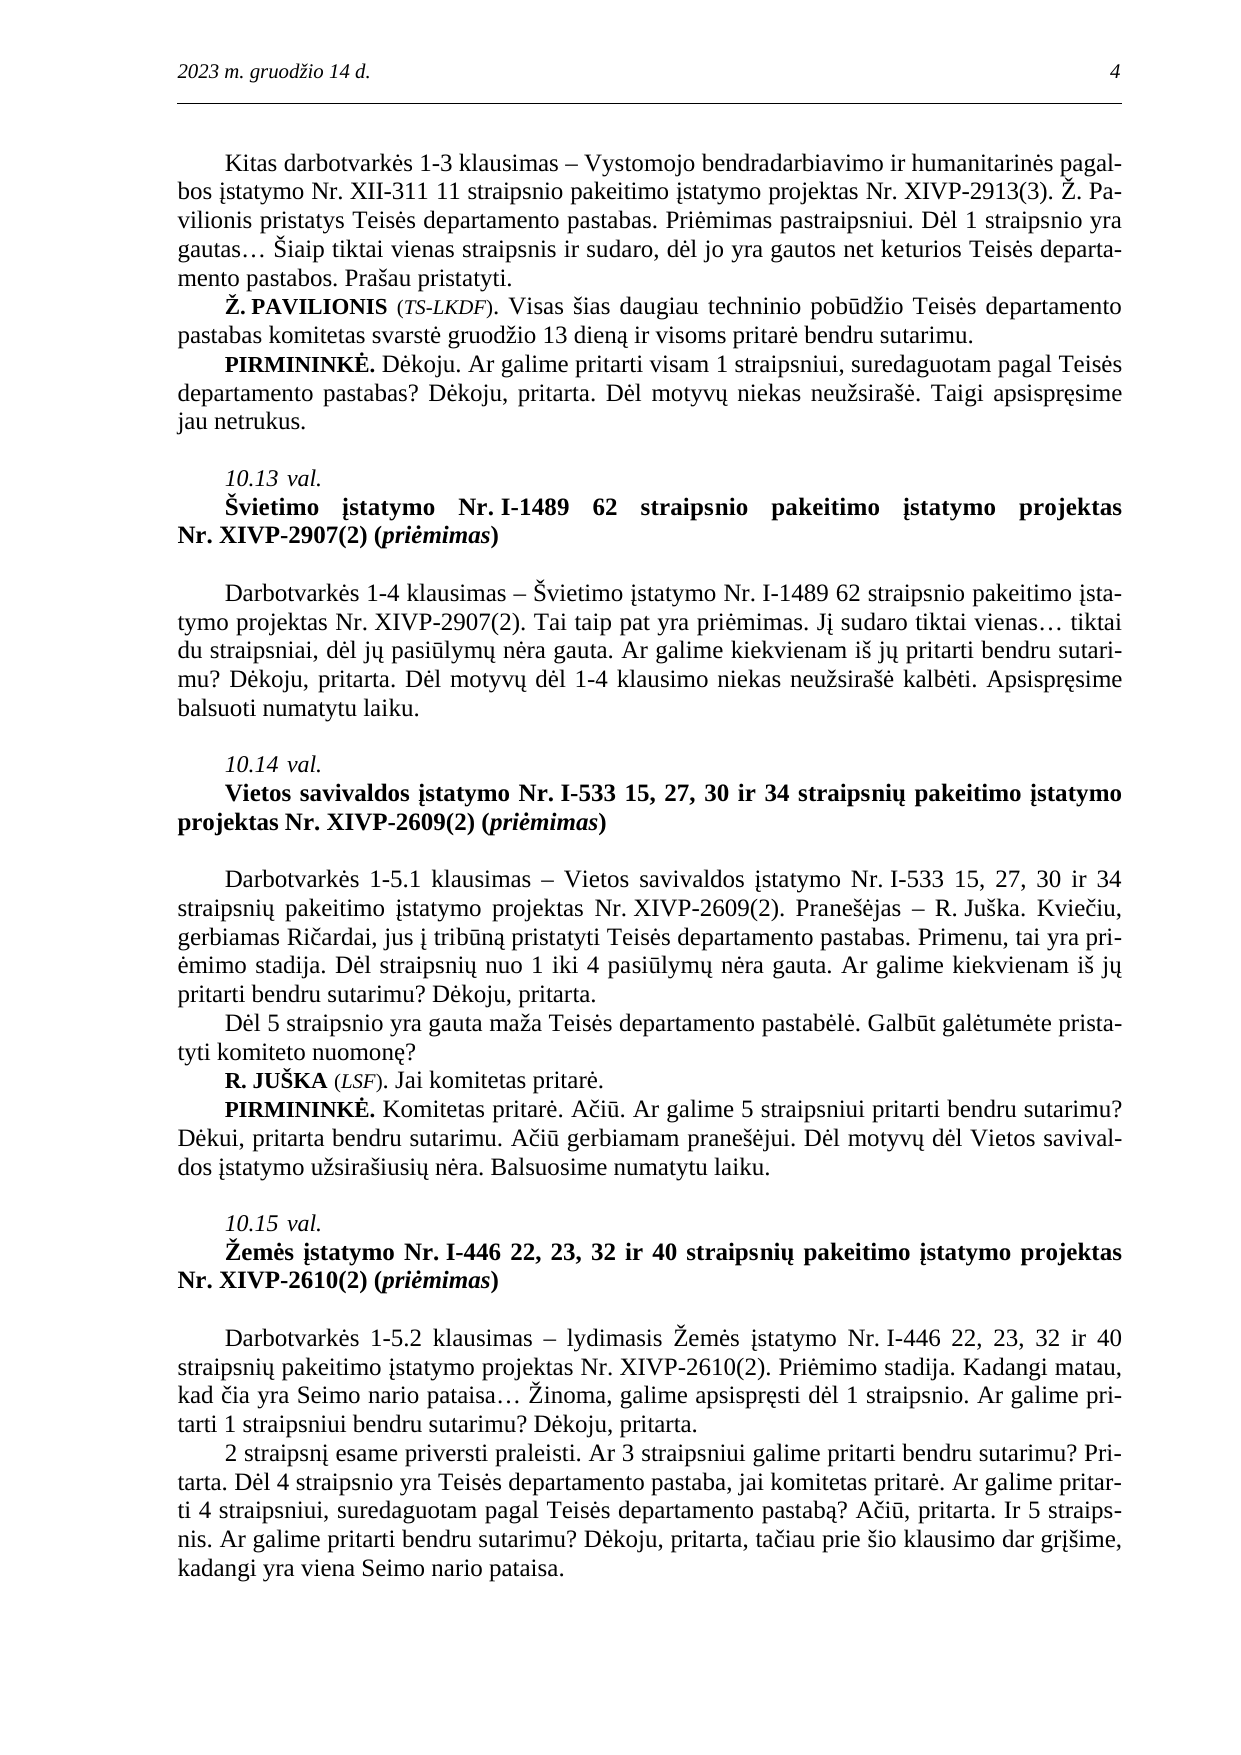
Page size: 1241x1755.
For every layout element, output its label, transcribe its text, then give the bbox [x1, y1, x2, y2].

text Že­mės įsta­ty­mo Nr. I-446 22, 23, 32 ir 40 straips­nių pa­kei­ti­mo įsta­ty­mo pro­jek­tas Nr. XIVP-2610(2) (pri­ėmi­mas) [177, 1237, 1122, 1294]
text PIRMININKĖ. Dė­ko­ju. Ar ga­li­me pri­tar­ti vi­sam 1 straips­niui, su­re­da­guo­tam pa­gal Tei­sės de­par­ta­men­to pa­sta­bas? Dė­ko­ju, pri­tar­ta. Dėl mo­ty­vų nie­kas ne­už­si­ra­šė. Tai­gi ap­si­sprę­si­me jau ne­tru­kus. [177, 349, 1122, 435]
text Ž. PAVILIONIS (TS-LKDF). Vi­sas šias dau­giau tech­ni­nio po­bū­džio Tei­sės de­par­ta­men­to pa­sta­bas ko­mi­te­tas svars­tė gruo­džio 13 die­ną ir vi­soms pri­ta­rė ben­dru su­ta­ri­mu. [177, 291, 1122, 349]
text 2 straips­nį esa­me pri­vers­ti pra­leis­ti. Ar 3 straips­niui ga­li­me pri­tar­ti ben­dru su­ta­ri­mu? Pri­tar­ta. Dėl 4 straips­nio yra Tei­sės de­par­ta­men­to pa­sta­ba, jai ko­mi­te­tas pri­ta­rė. Ar ga­li­me pri­tar­ti 4 straips­niui, su­re­da­guo­tam pa­gal Tei­sės de­par­ta­men­to pa­sta­bą? Ačiū, pri­tar­ta. Ir 5 straips­nis. Ar ga­li­me pri­tar­ti ben­dru su­ta­ri­mu? Dė­ko­ju, pri­tar­ta, ta­čiau prie šio klau­si­mo dar grį­ši­me, ka­dan­gi yra vie­na Sei­mo na­rio pa­tai­sa. [177, 1438, 1122, 1582]
text PIRMININKĖ. Ko­mi­te­tas pri­ta­rė. Ačiū. Ar ga­li­me 5 straips­niui pri­tar­ti ben­dru su­ta­ri­mu? Dė­kui, pri­tar­ta ben­dru su­ta­ri­mu. Ačiū ger­bia­mam pra­ne­šė­jui. Dėl mo­ty­vų dėl Vie­tos sa­vi­val­dos įsta­ty­mo už­si­ra­šiu­sių nė­ra. Bal­suo­si­me nu­ma­ty­tu lai­ku. [177, 1094, 1122, 1180]
text R. JUŠKA (LSF). Jai ko­mi­te­tas pri­ta­rė. [177, 1065, 1122, 1094]
text Dėl 5 straips­nio yra gau­ta ma­ža Tei­sės de­par­ta­men­to pa­sta­bė­lė. Gal­būt ga­lė­tu­mė­te pri­sta­ty­ti ko­mi­te­to nuo­mo­nę? [177, 1008, 1122, 1065]
text Ki­tas dar­bo­tvarkės 1-3 klau­si­mas – Vys­to­mo­jo ben­dra­dar­bia­vi­mo ir hu­ma­ni­ta­ri­nės pa­gal­bos įsta­ty­mo Nr. XII-311 11 straips­nio pa­kei­ti­mo įsta­ty­mo pro­jek­tas Nr. XIVP-2913(3). Ž. Pa­vi­lio­nis pri­sta­tys Tei­sės de­par­ta­men­to pa­sta­bas. Pri­ėmi­mas pa­straips­niui. Dėl 1 straips­nio yra gau­tas… Šiaip tik­tai vie­nas straips­nis ir su­da­ro, dėl jo yra gau­tos net ke­tu­rios Tei­sės de­par­ta­men­to pa­sta­bos. Pra­šau pri­sta­ty­ti. [177, 148, 1122, 291]
text Dar­bo­tvarkės 1-5.2 klau­si­mas – ly­di­ma­sis Že­mės įsta­ty­mo Nr. I-446 22, 23, 32 ir 40 straips­nių pa­kei­ti­mo įsta­ty­mo pro­jek­tas Nr. XIVP-2610(2). Pri­ėmi­mo sta­di­ja. Ka­dan­gi ma­tau, kad čia yra Sei­mo na­rio pa­tai­sa… Ži­no­ma, ga­li­me ap­si­spręs­ti dėl 1 straips­nio. Ar ga­li­me pri­tar­ti 1 straips­niui ben­dru su­ta­ri­mu? Dė­ko­ju, pri­tar­ta. [177, 1323, 1122, 1438]
text Švie­ti­mo įsta­ty­mo Nr. I-1489 62 straips­nio pa­kei­ti­mo įsta­ty­mo pro­jek­tas Nr. XIVP-2907(2) (pri­ėmi­mas) [177, 492, 1122, 549]
text 10.15 val. [224, 1209, 1122, 1237]
text Dar­bo­tvarkės 1-5.1 klau­si­mas – Vie­tos sa­vi­val­dos įsta­ty­mo Nr. I-533 15, 27, 30 ir 34 straips­nių pa­kei­ti­mo įsta­ty­mo pro­jek­tas Nr. XIVP-2609(2). Pra­ne­šė­jas – R. Juš­ka. Kvie­čiu, ger­bia­mas Ri­čar­dai, jus į tri­bū­ną pri­sta­ty­ti Tei­sės de­par­ta­men­to pa­sta­bas. Pri­me­nu, tai yra pri­ėmi­mo sta­di­ja. Dėl straips­nių nuo 1 iki 4 pa­siū­ly­mų nė­ra gau­ta. Ar ga­li­me kiek­vie­nam iš jų pri­tar­ti ben­dru su­ta­ri­mu? Dė­ko­ju, pri­tar­ta. [177, 864, 1122, 1008]
text Vie­tos sa­vi­val­dos įsta­ty­mo Nr. I-533 15, 27, 30 ir 34 straips­nių pa­kei­ti­mo įsta­ty­mo pro­jek­tas Nr. XIVP-2609(2) (pri­ėmi­mas) [177, 778, 1122, 835]
text 10.13 val. [224, 464, 1122, 492]
text Dar­bo­tvarkės 1-4 klau­si­mas – Švie­ti­mo įsta­ty­mo Nr. I-1489 62 straips­nio pa­kei­ti­mo įsta­ty­mo pro­jek­tas Nr. XIVP-2907(2). Tai taip pat yra pri­ėmi­mas. Jį su­da­ro tik­tai vie­nas… tik­tai du straips­niai, dėl jų pa­siū­ly­mų nė­ra gau­ta. Ar ga­li­me kiek­vie­nam iš jų pri­tar­ti ben­dru su­ta­ri­mu? Dė­ko­ju, pri­tar­ta. Dėl mo­ty­vų dėl 1-4 klau­si­mo nie­kas ne­už­si­ra­šė kal­bė­ti. Ap­si­sprę­si­me bal­suo­ti nu­ma­ty­tu lai­ku. [177, 578, 1122, 722]
text 10.14 val. [224, 750, 1122, 778]
